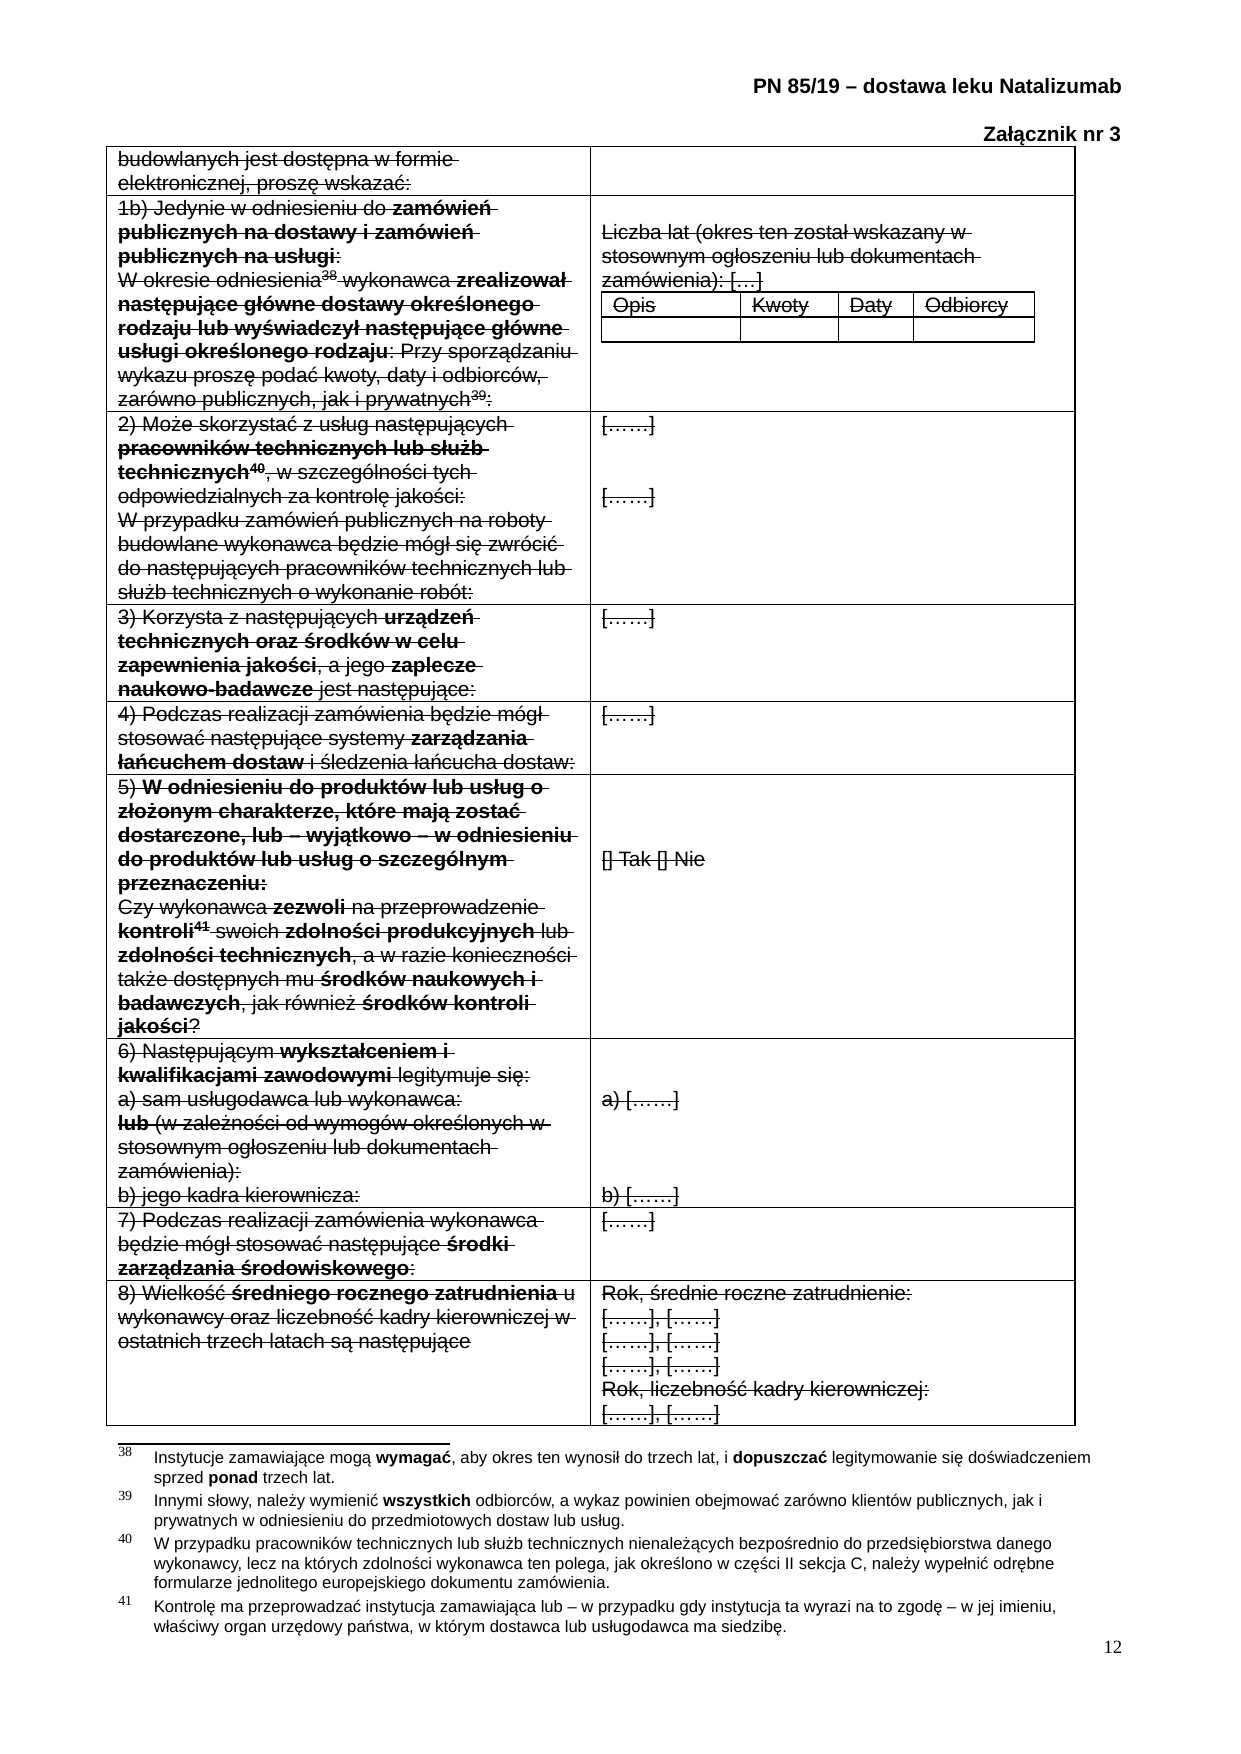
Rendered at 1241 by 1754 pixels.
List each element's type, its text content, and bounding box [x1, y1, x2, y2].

table_cell [……] [591, 702, 1074, 774]
table_cell 1b) Jedynie w odniesieniu do zamówień publicznych na dostawy i zamówień publicznych na usługi: W okresie odniesienia wykonawca zrealizował następujące główne dostawy określonego rodzaju lub wyświadczył następujące główne usługi określonego rodzaju: Przy sporządzaniu wykazu proszę podać kwoty, daty i odbiorców, zarówno publicznych, jak i prywatnych: [107, 196, 590, 411]
table_header Daty [839, 293, 913, 316]
table_cell [839, 318, 913, 341]
table_cell 2) Może skorzystać z usług następujących pracowników technicznych lub służb technicznych, w szczególności tych odpowiedzialnych za kontrolę jakości: W przypadku zamówień publicznych na roboty budowlane wykonawca będzie mógł się zwrócić do następujących pracowników technicznych lub służb technicznych o wykonanie robót: [107, 412, 590, 604]
table_cell Rok, średnie roczne zatrudnienie: [……], [……] [……], [……] [……], [……] Rok, liczebność kadry kierowniczej: [……], [……] [591, 1281, 1074, 1425]
table_cell 7) Podczas realizacji zamówienia wykonawca będzie mógł stosować następujące środki zarządzania środowiskowego: [107, 1208, 590, 1280]
table_cell [……] [……] [591, 412, 1074, 604]
table_cell [……] [591, 605, 1074, 701]
table_cell 6) Następującym wykształceniem i kwalifikacjami zawodowymi legitymuje się: a) sam usługodawca lub wykonawca: lub (w zależności od wymogów określonych w stosownym ogłoszeniu lub dokumentach zamówienia): b) jego kadra kierownicza: [107, 1039, 590, 1207]
table_cell [……] [591, 1208, 1074, 1280]
table_cell 3) Korzysta z następujących urządzeń technicznych oraz środków w celu zapewnienia jakości, a jego zaplecze naukowo-badawcze jest następujące: [107, 605, 590, 701]
table_cell budowlanych jest dostępna w formie elektronicznej, proszę wskazać: [107, 147, 590, 194]
table_cell 4) Podczas realizacji zamówienia będzie mógł stosować następujące systemy zarządzania łańcuchem dostaw i śledzenia łańcucha dostaw: [107, 702, 590, 774]
table_cell 5) W odniesieniu do produktów lub usług o złożonym charakterze, które mają zostać dostarczone, lub – wyjątkowo – w odniesieniu do produktów lub usług o szczególnym przeznaczeniu: Czy wykonawca zezwoli na przeprowadzenie kontroli swoich zdolności produkcyjnych lub zdolności technicznych, a w razie konieczności także dostępnych mu środków naukowych i badawczych, jak również środków kontroli jakości? [107, 775, 590, 1038]
table_header Odbiorcy [914, 293, 1034, 316]
table_cell 8) Wielkość średniego rocznego zatrudnienia u wykonawcy oraz liczebność kadry kierowniczej w ostatnich trzech latach są następujące [107, 1281, 590, 1425]
table_cell [602, 318, 740, 341]
table_cell a) [……] b) [……] [591, 1039, 1074, 1207]
table_cell [741, 318, 838, 341]
table_cell [591, 147, 1074, 194]
table_cell Liczba lat (okres ten został wskazany w stosownym ogłoszeniu lub dokumentach zamówienia): […] [591, 196, 1074, 411]
table_header Kwoty [741, 293, 838, 316]
table_cell [] Tak [] Nie [591, 775, 1074, 1038]
table_cell [914, 318, 1034, 341]
table_header Opis [602, 293, 740, 316]
